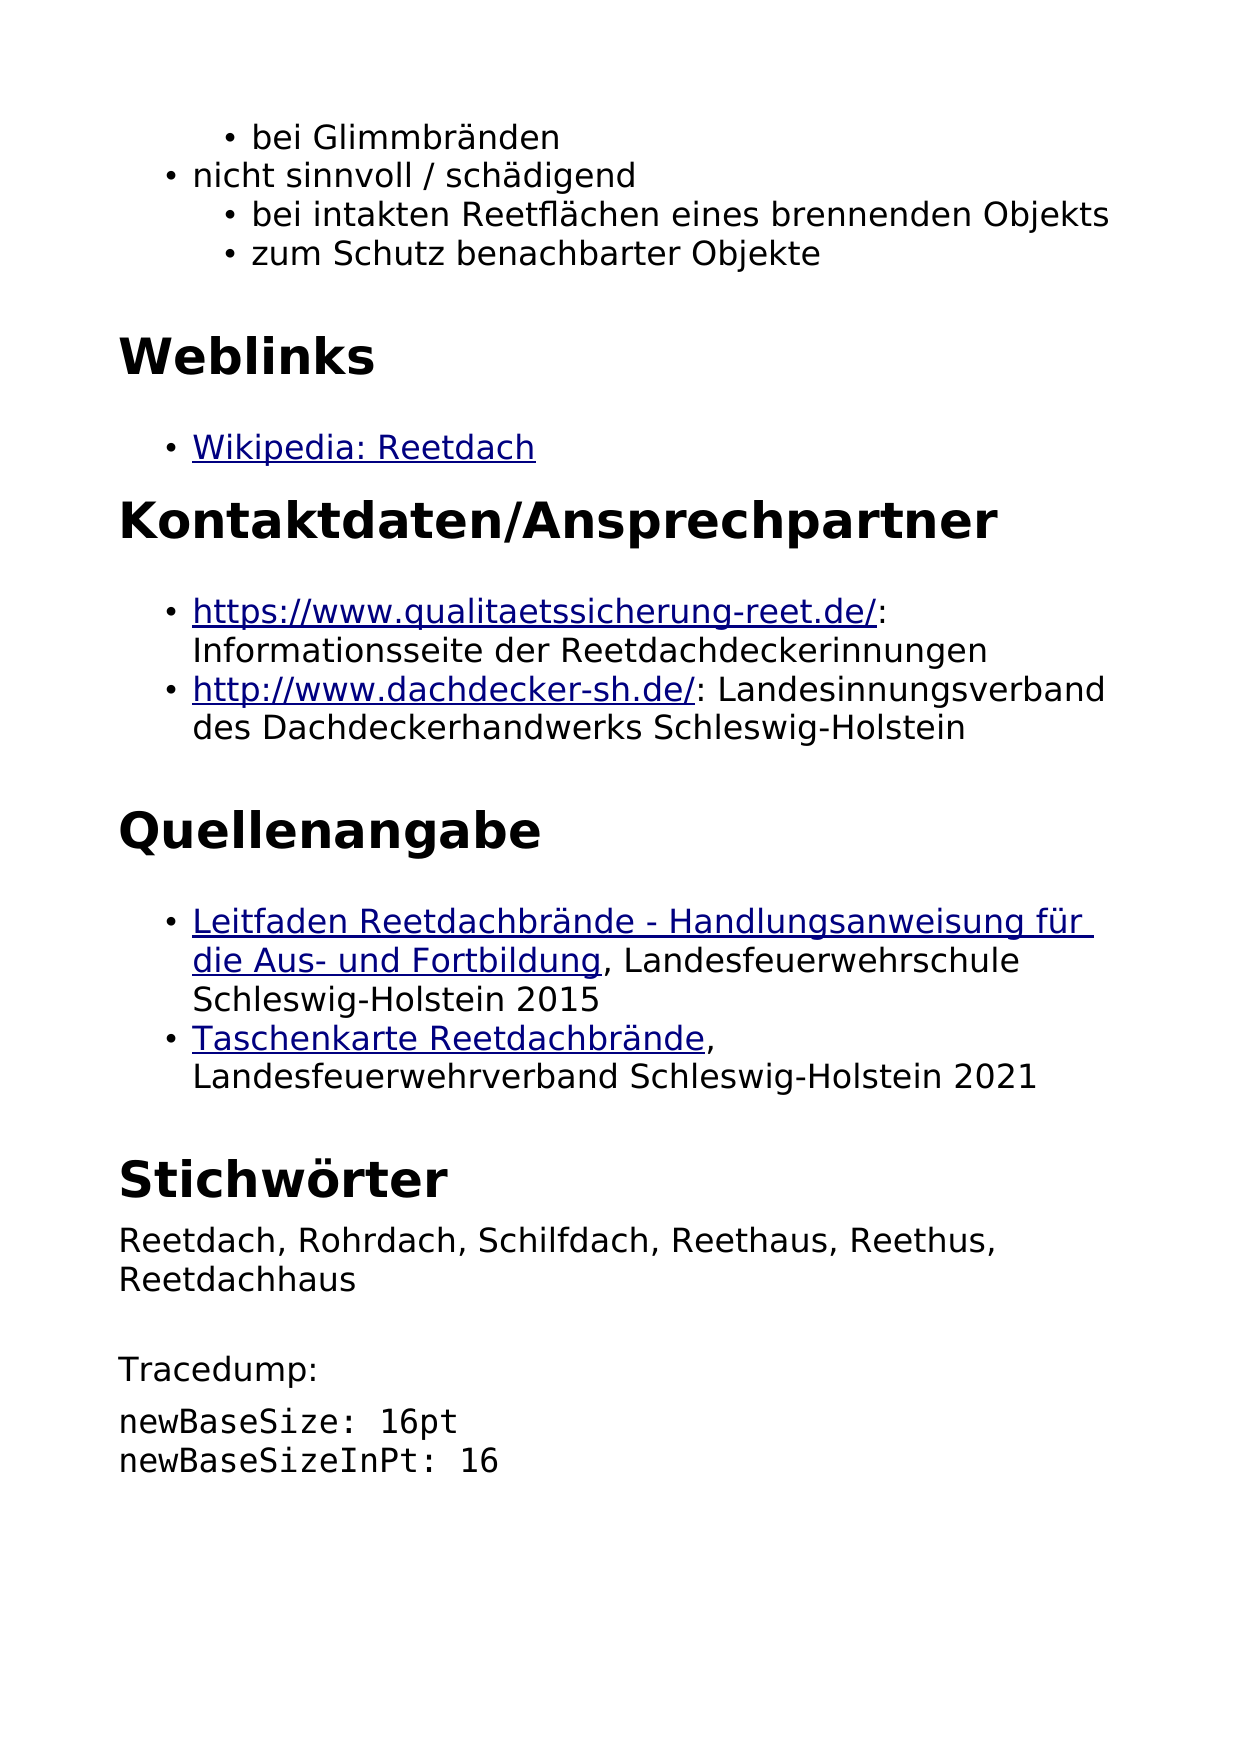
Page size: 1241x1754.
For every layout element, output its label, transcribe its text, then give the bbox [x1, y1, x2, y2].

subtitle Weblinks [118, 328, 1122, 386]
list Wikipedia: Reetdach [177, 428, 1122, 467]
list bei Glimmbränden [236, 118, 1122, 157]
subtitle Kontaktdaten/Ansprechpartner [118, 492, 1122, 550]
list https://www.qualitaetssicherung-reet.de/: Informationsseite der Reetdachdeckerinnungen [177, 592, 1122, 670]
list bei intakten Reetflächen eines brennenden Objekts [236, 196, 1122, 235]
list Leitfaden Reetdachbrände - Handlungsanweisung für die Aus- und Fortbildung, Landesfeuerwehrschule Schleswig-Holstein 2015 [177, 902, 1122, 1019]
subtitle Quellenangabe [118, 802, 1122, 860]
text newBaseSize: 16pt newBaseSizeInPt: 16 [118, 1402, 1122, 1480]
list http://www.dachdecker-sh.de/: Landesinnungsverband des Dachdeckerhandwerks Schleswig-Holstein [177, 670, 1122, 748]
list zum Schutz benachbarter Objekte [236, 235, 1122, 273]
list Taschenkarte Reetdachbrände, Landesfeuerwehrverband Schleswig-Holstein 2021 [177, 1019, 1122, 1097]
text Reetdach, Rohrdach, Schilfdach, Reethaus, Reethus, Reetdachhaus [118, 1222, 1122, 1299]
subtitle Stichwörter [118, 1151, 1122, 1209]
text Tracedump: [118, 1312, 1122, 1390]
list nicht sinnvoll / schädigend [177, 157, 1122, 196]
